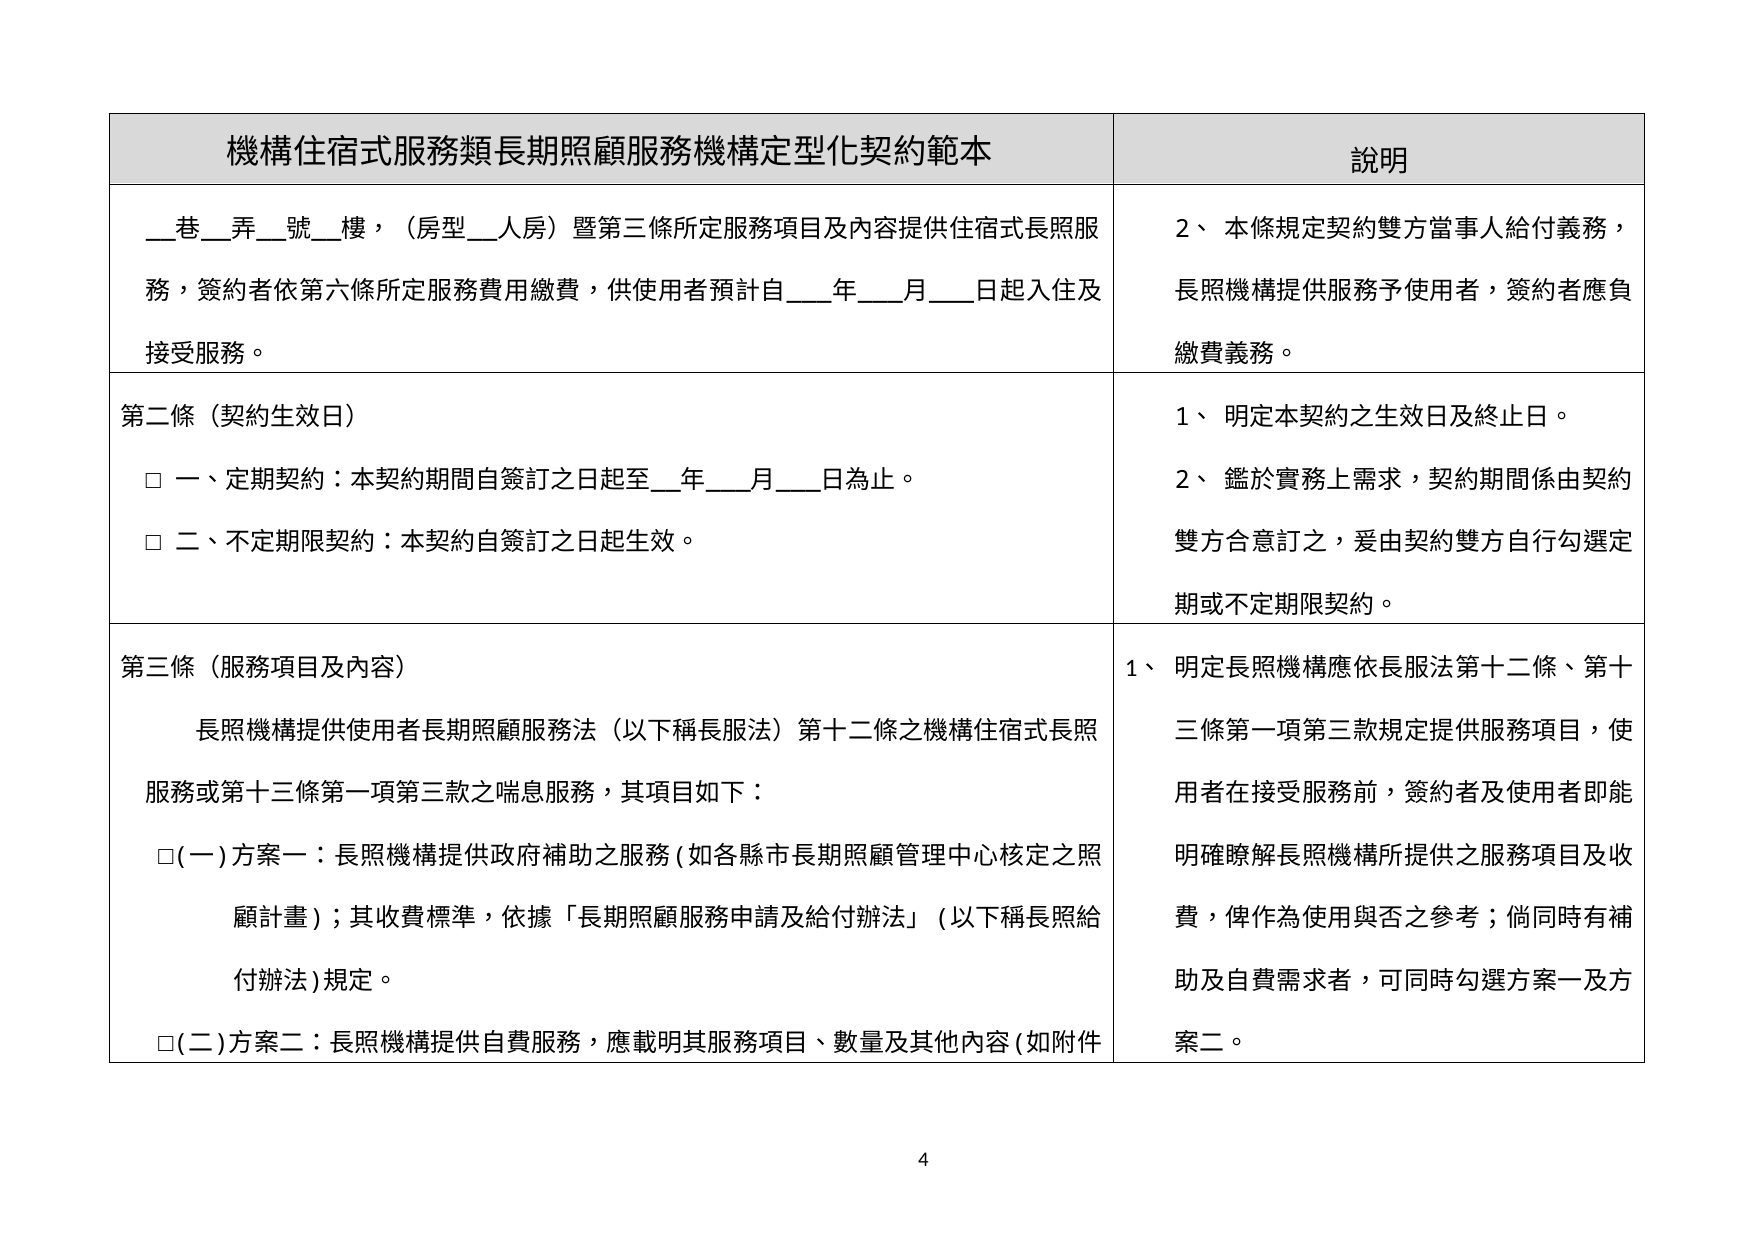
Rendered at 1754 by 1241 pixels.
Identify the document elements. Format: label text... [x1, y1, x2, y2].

table_cell 明定本契約之生效日及終止日。 鑑於實務上需求，契約期間係由契約雙方合意訂之，爰由契約雙方自行勾選定期或不定期限契約。 [1114, 373, 1644, 623]
table_cell 第三條（服務項目及內容） 長照機構提供使用者長期照顧服務法（以下稱長服法）第十二條之機構住宿式長照服務或第十三條第一項第三款之喘息服務，其項目如下： □(一)方案一：長照機構提供政府補助之服務(如各縣市長期照顧管理中心核定之照 顧計畫)；其收費標準，依據「長期照顧服務申請及給付辦法」(以下稱長照給付辦法)規定。 □(二)方案二：長照機構提供自費服務，應載明其服務項目、數量及其他內容(如附件 [110, 624, 1113, 1062]
table_cell 明定長照機構應依長服法第十二條、第十三條第一項第三款規定提供服務項目，使用者在接受服務前，簽約者及使用者即能明確瞭解長照機構所提供之服務項目及收費，俾作為使用與否之參考；倘同時有補助及自費需求者，可同時勾選方案一及方案二。 採方案一者，接受政府補助使用喘息服務者須定期重新評估，當再次評估後使用者身心功能狀況有變化時，有重新調整服務項目及頻率之需要，爰明定接受補助之評估結果有異動時契約雙方應變更契約或其附件。 採方案二者，考量長照機構之收費需因地制宜，爰明定長照機構之收費標準應依長服法第三十五條規定，由長照機構提供服務所在地之主管機關核定。 於第四項明定簽約者得於締約時交付使用者之醫療資料記載醫囑事項予長照機構，以減少醫囑不明所引發之糾紛。 [1114, 624, 1644, 1062]
table_cell __巷__弄__號__樓，（房型__人房）暨第三條所定服務項目及內容提供住宿式長照服務，簽約者依第六條所定服務費用繳費，供使用者預計自___年___月___日起入住及接受服務。 [110, 185, 1113, 372]
table_header 機構住宿式服務類長期照顧服務機構定型化契約範本 [110, 114, 1113, 183]
table_cell 本條參酌老人養護契約第一條、護家契約第一條訂定。 本條規定契約雙方當事人給付義務，長照機構提供服務予使用者，簽約者應負繳費義務。 [1114, 185, 1644, 372]
table_header 說明 [1114, 114, 1644, 183]
table_cell 第二條（契約生效日） □ 一、定期契約：本契約期間自簽訂之日起至__年___月___日為止。 □ 二、不定期限契約：本契約自簽訂之日起生效。 [110, 373, 1113, 623]
